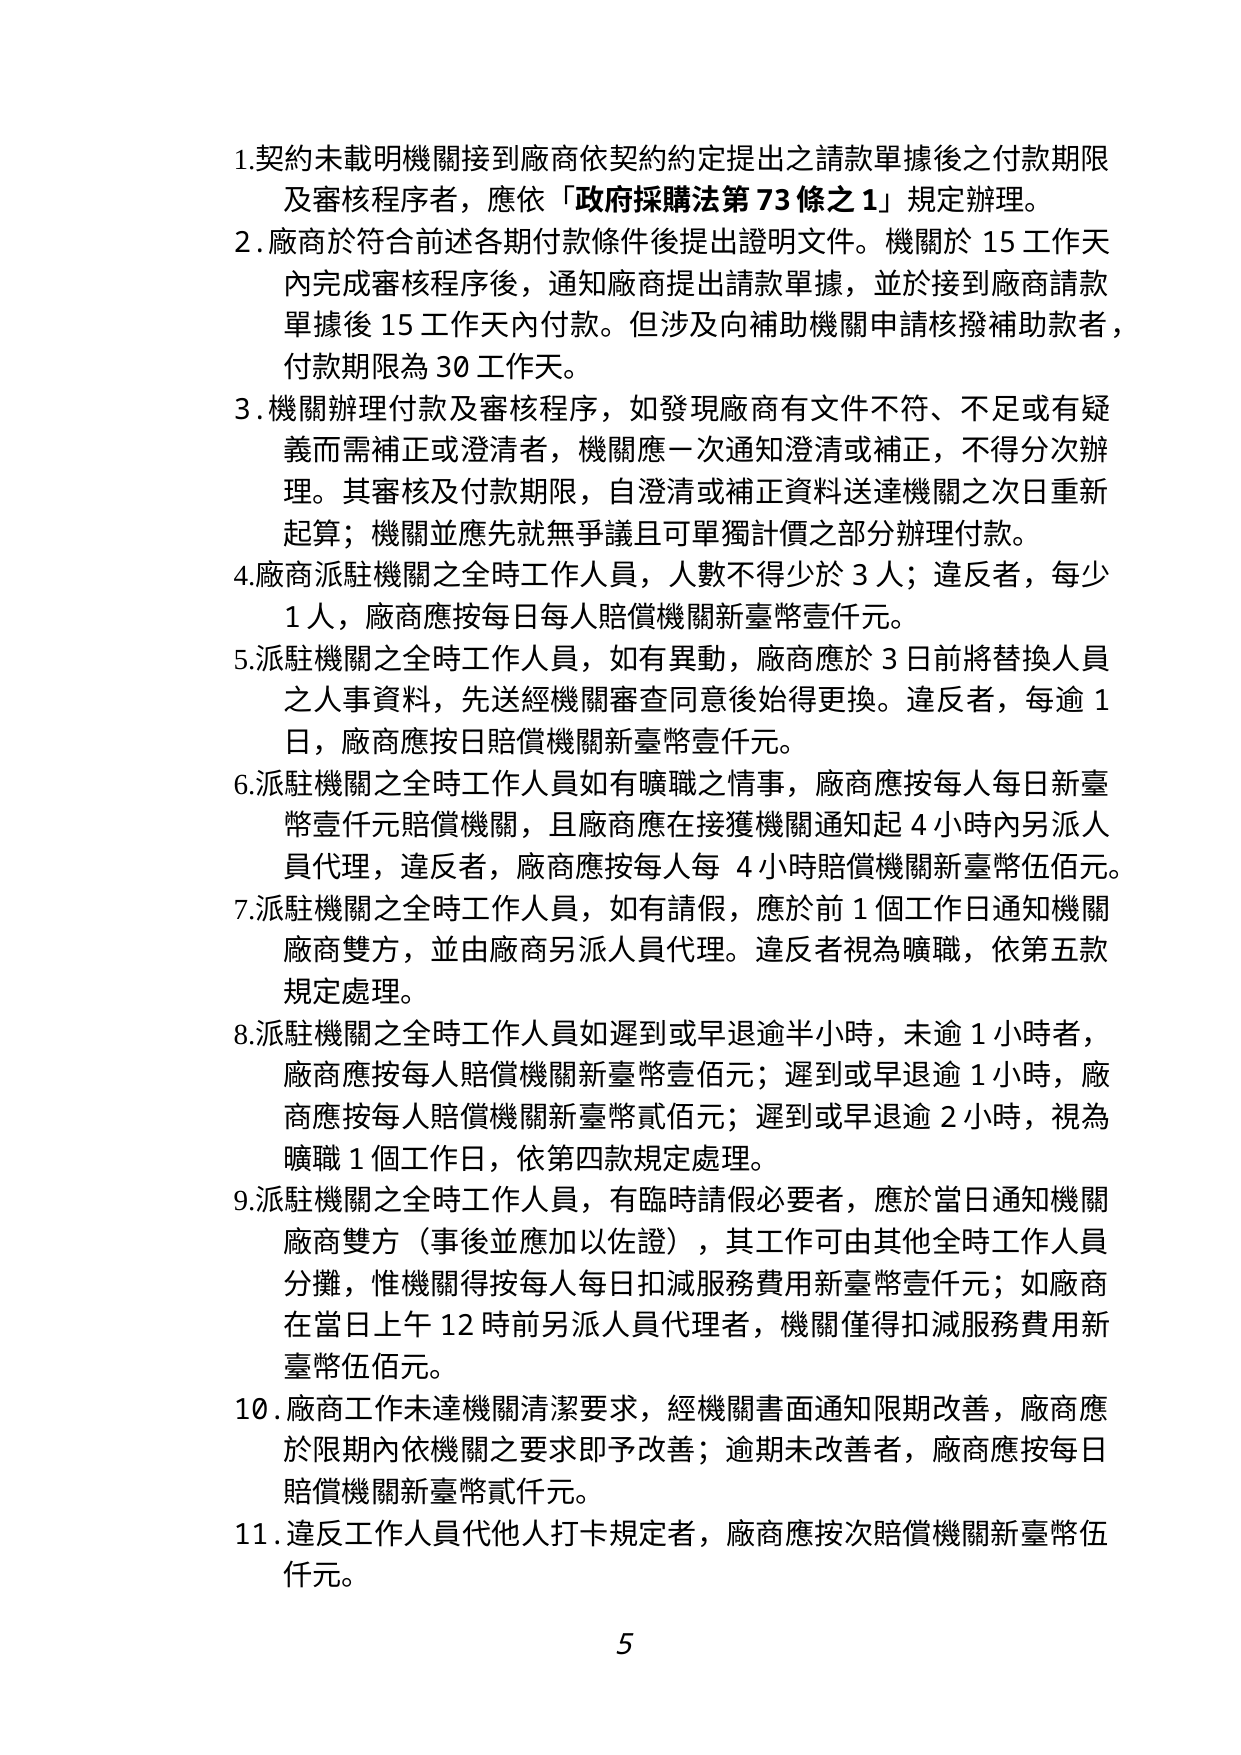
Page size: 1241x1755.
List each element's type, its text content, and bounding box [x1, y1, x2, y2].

list 廠商派駐機關之全時工作人員，人數不得少於3人；違反者，每少1人，廠商應按每日每人賠償機關新臺幣壹仟元。 [233, 552, 1110, 636]
list 廠商工作未達機關清潔要求，經機關書面通知限期改善，廠商應於限期內依機關之要求即予改善；逾期未改善者，廠商應按每日賠償機關新臺幣貳仟元。 [233, 1386, 1110, 1511]
list 契約未載明機關接到廠商依契約約定提出之請款單據後之付款期限及審核程序者，應依「政府採購法第73條之1」規定辦理。 [233, 136, 1110, 219]
list 違反工作人員代他人打卡規定者，廠商應按次賠償機關新臺幣伍仟元。 [233, 1511, 1110, 1594]
list 派駐機關之全時工作人員，有臨時請假必要者，應於當日通知機關廠商雙方（事後並應加以佐證），其工作可由其他全時工作人員分攤，惟機關得按每人每日扣減服務費用新臺幣壹仟元；如廠商在當日上午12時前另派人員代理者，機關僅得扣減服務費用新臺幣伍佰元。 [233, 1177, 1110, 1386]
list 廠商於符合前述各期付款條件後提出證明文件。機關於15工作天內完成審核程序後，通知廠商提出請款單據，並於接到廠商請款單據後15工作天內付款。但涉及向補助機關申請核撥補助款者，付款期限為30工作天。 [233, 219, 1110, 386]
list 派駐機關之全時工作人員如有曠職之情事，廠商應按每人每日新臺幣壹仟元賠償機關，且廠商應在接獲機關通知起4小時內另派人員代理，違反者，廠商應按每人每 4小時賠償機關新臺幣伍佰元。 [233, 761, 1110, 886]
list 機關辦理付款及審核程序，如發現廠商有文件不符、不足或有疑義而需補正或澄清者，機關應ㄧ次通知澄清或補正，不得分次辦理。其審核及付款期限，自澄清或補正資料送達機關之次日重新起算；機關並應先就無爭議且可單獨計價之部分辦理付款。 [233, 386, 1110, 552]
list 派駐機關之全時工作人員，如有請假，應於前1個工作日通知機關廠商雙方，並由廠商另派人員代理。違反者視為曠職，依第五款規定處理。 [233, 886, 1110, 1011]
list 派駐機關之全時工作人員如遲到或早退逾半小時，未逾1小時者，廠商應按每人賠償機關新臺幣壹佰元；遲到或早退逾1小時，廠商應按每人賠償機關新臺幣貳佰元；遲到或早退逾2小時，視為曠職1個工作日，依第四款規定處理。 [233, 1011, 1110, 1177]
list 派駐機關之全時工作人員，如有異動，廠商應於3日前將替換人員之人事資料，先送經機關審查同意後始得更換。違反者，每逾1日，廠商應按日賠償機關新臺幣壹仟元。 [233, 636, 1110, 761]
